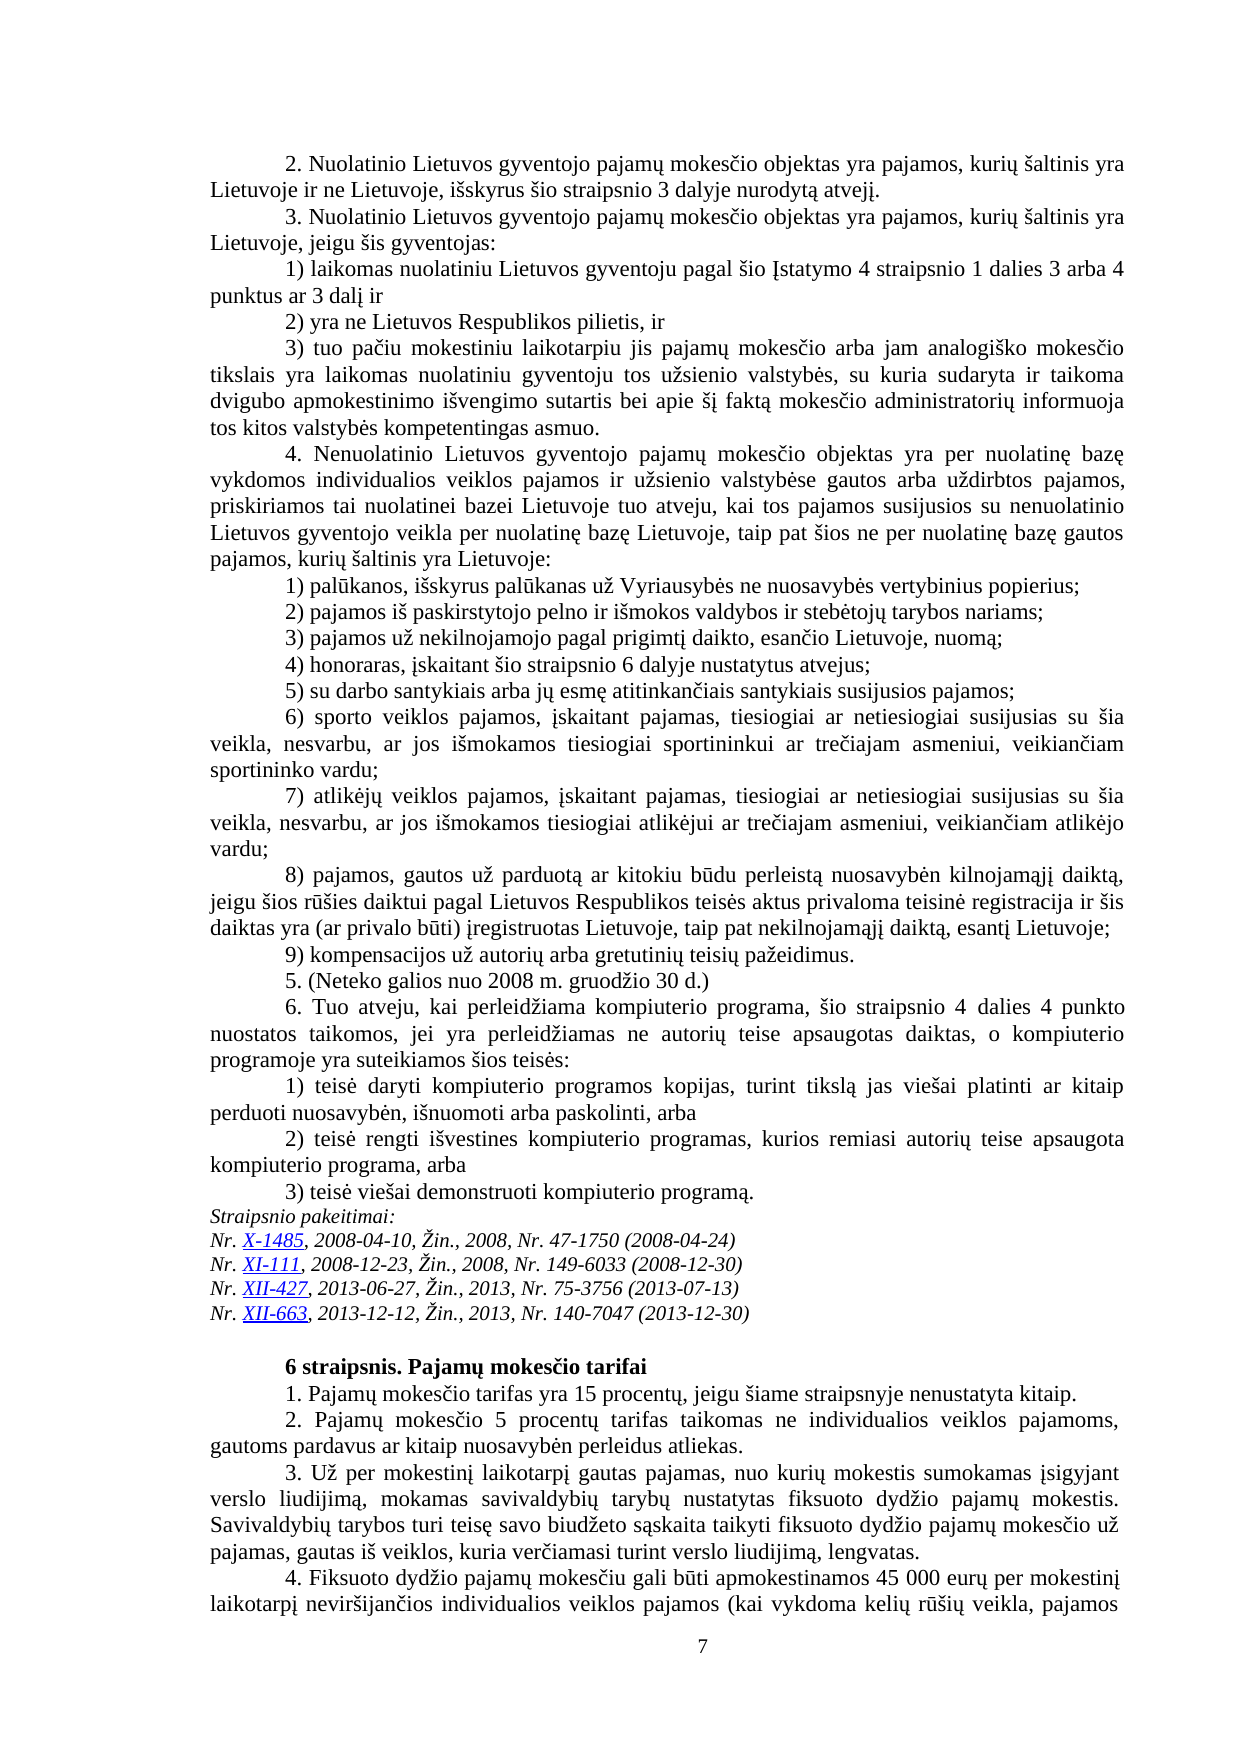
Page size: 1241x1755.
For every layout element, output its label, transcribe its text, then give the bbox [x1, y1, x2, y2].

text 4. Fiksuoto dydžio pajamų mokesčiu gali būti apmokestinamos 45 000 eurų per mokestinį laikotarpį neviršijančios individualios veiklos pajamos (kai vykdoma kelių rūšių veikla, pajamos [210, 1564, 1120, 1617]
text 5. (Neteko galios nuo 2008 m. gruodžio 30 d.) [210, 967, 1126, 993]
text 1) teisė daryti kompiuterio programos kopijas, turint tikslą jas viešai platinti ar kitaip perduoti nuosavybėn, išnuomoti arba paskolinti, arba [210, 1072, 1126, 1125]
text 9) kompensacijos už autorių arba gretutinių teisių pažeidimus. [210, 941, 1126, 967]
text 2. Nuolatinio Lietuvos gyventojo pajamų mokesčio objektas yra pajamos, kurių šaltinis yra Lietuvoje ir ne Lietuvoje, išskyrus šio straipsnio 3 dalyje nurodytą atvejį. [210, 150, 1126, 203]
text 6. Tuo atveju, kai perleidžiama kompiuterio programa, šio straipsnio 4 dalies 4 punkto nuostatos taikomos, jei yra perleidžiamas ne autorių teise apsaugotas daiktas, o kompiuterio programoje yra suteikiamos šios teisės: [210, 993, 1126, 1072]
text 3) pajamos už nekilnojamojo pagal prigimtį daikto, esančio Lietuvoje, nuomą; [210, 624, 1126, 651]
text 3. Už per mokestinį laikotarpį gautas pajamas, nuo kurių mokestis sumokamas įsigyjant verslo liudijimą, mokamas savivaldybių tarybų nustatytas fiksuoto dydžio pajamų mokestis. Savivaldybių tarybos turi teisę savo biudžeto sąskaita taikyti fiksuoto dydžio pajamų mokesčio už pajamas, gautas iš veiklos, kuria verčiamasi turint verslo liudijimą, lengvatas. [210, 1459, 1120, 1564]
text Nr. XI-111, 2008-12-23, Žin., 2008, Nr. 149-6033 (2008-12-30) [210, 1252, 1126, 1276]
text 4. Nenuolatinio Lietuvos gyventojo pajamų mokesčio objektas yra per nuolatinę bazę vykdomos individualios veiklos pajamos ir užsienio valstybėse gautos arba uždirbtos pajamos, priskiriamos tai nuolatinei bazei Lietuvoje tuo atveju, kai tos pajamos susijusios su nenuolatinio Lietuvos gyventojo veikla per nuolatinę bazę Lietuvoje, taip pat šios ne per nuolatinę bazę gautos pajamos, kurių šaltinis yra Lietuvoje: [210, 440, 1126, 572]
text 2) yra ne Lietuvos Respublikos pilietis, ir [210, 308, 1126, 334]
text Nr. X-1485, 2008-04-10, Žin., 2008, Nr. 47-1750 (2008-04-24) [210, 1228, 1126, 1252]
text Nr. XII-427, 2013-06-27, Žin., 2013, Nr. 75-3756 (2013-07-13) [210, 1276, 1126, 1300]
text 6) sporto veiklos pajamos, įskaitant pajamas, tiesiogiai ar netiesiogiai susijusias su šia veikla, nesvarbu, ar jos išmokamos tiesiogiai sportininkui ar trečiajam asmeniui, veikiančiam sportininko vardu; [210, 703, 1126, 782]
text 2) teisė rengti išvestines kompiuterio programas, kurios remiasi autorių teise apsaugota kompiuterio programa, arba [210, 1125, 1126, 1178]
text 2. Pajamų mokesčio 5 procentų tarifas taikomas ne individualios veiklos pajamoms, gautoms pardavus ar kitaip nuosavybėn perleidus atliekas. [210, 1406, 1120, 1459]
text 3) tuo pačiu mokestiniu laikotarpiu jis pajamų mokesčio arba jam analogiško mokesčio tikslais yra laikomas nuolatiniu gyventoju tos užsienio valstybės, su kuria sudaryta ir taikoma dvigubo apmokestinimo išvengimo sutartis bei apie šį faktą mokesčio administratorių informuoja tos kitos valstybės kompetentingas asmuo. [210, 334, 1126, 440]
text 4) honoraras, įskaitant šio straipsnio 6 dalyje nustatytus atvejus; [210, 651, 1126, 677]
text 2) pajamos iš paskirstytojo pelno ir išmokos valdybos ir stebėtojų tarybos nariams; [210, 598, 1126, 624]
text Straipsnio pakeitimai: [210, 1204, 1126, 1228]
text 5) su darbo santykiais arba jų esmę atitinkančiais santykiais susijusios pajamos; [210, 677, 1126, 703]
text 7) atlikėjų veiklos pajamos, įskaitant pajamas, tiesiogiai ar netiesiogiai susijusias su šia veikla, nesvarbu, ar jos išmokamos tiesiogiai atlikėjui ar trečiajam asmeniui, veikiančiam atlikėjo vardu; [210, 782, 1126, 862]
text 1) palūkanos, išskyrus palūkanas už Vyriausybės ne nuosavybės vertybinius popierius; [210, 572, 1126, 598]
text 1) laikomas nuolatiniu Lietuvos gyventoju pagal šio Įstatymo 4 straipsnio 1 dalies 3 arba 4 punktus ar 3 dalį ir [210, 255, 1126, 308]
text 6 straipsnis. Pajamų mokesčio tarifai [210, 1353, 1120, 1379]
text 3) teisė viešai demonstruoti kompiuterio programą. [210, 1178, 1126, 1204]
text 3. Nuolatinio Lietuvos gyventojo pajamų mokesčio objektas yra pajamos, kurių šaltinis yra Lietuvoje, jeigu šis gyventojas: [210, 203, 1126, 255]
text 1. Pajamų mokesčio tarifas yra 15 procentų, jeigu šiame straipsnyje nenustatyta kitaip. [210, 1379, 1120, 1406]
text 8) pajamos, gautos už parduotą ar kitokiu būdu perleistą nuosavybėn kilnojamąjį daiktą, jeigu šios rūšies daiktui pagal Lietuvos Respublikos teisės aktus privaloma teisinė registracija ir šis daiktas yra (ar privalo būti) įregistruotas Lietuvoje, taip pat nekilnojamąjį daiktą, esantį Lietuvoje; [210, 862, 1126, 941]
text Nr. XII-663, 2013-12-12, Žin., 2013, Nr. 140-7047 (2013-12-30) [210, 1300, 1126, 1324]
